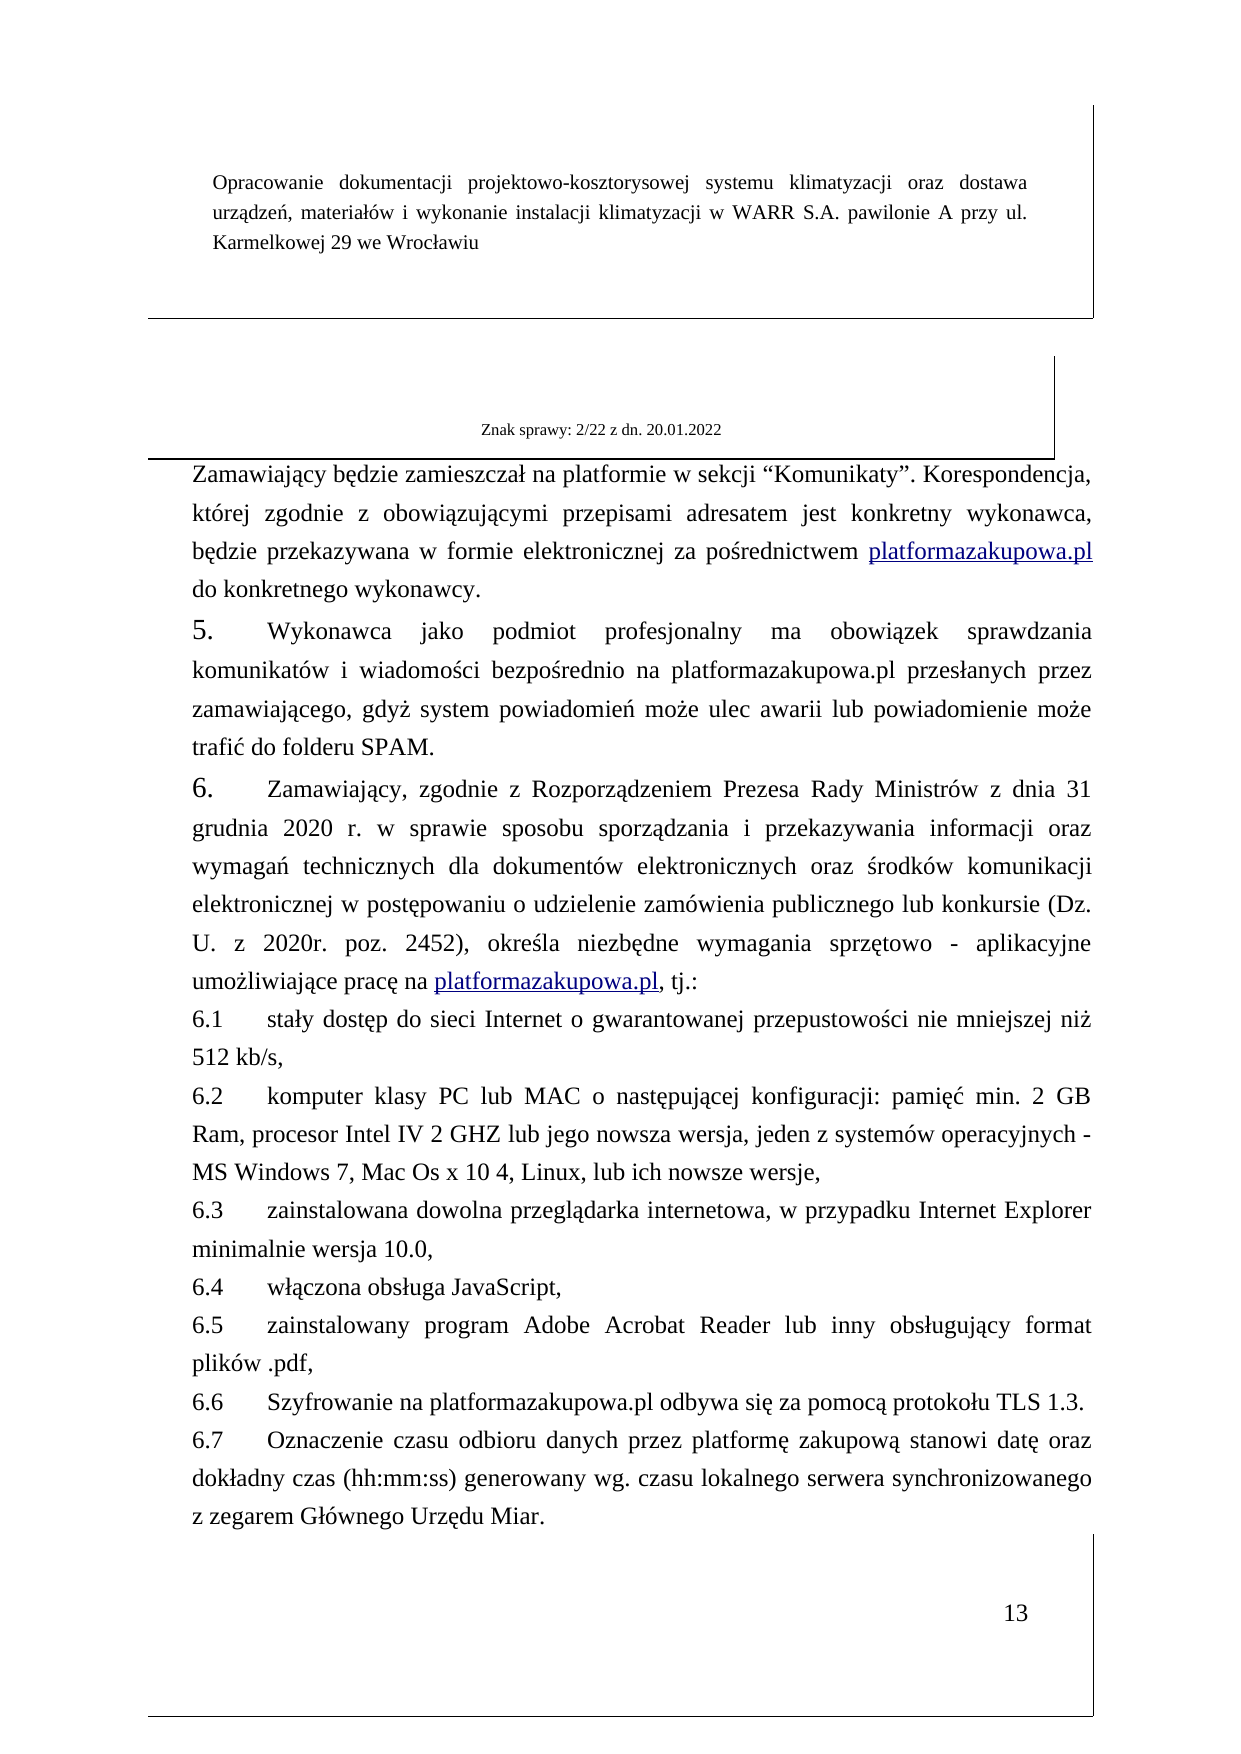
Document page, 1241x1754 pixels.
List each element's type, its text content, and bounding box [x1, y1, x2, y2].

list stały dostęp do sieci Internet o gwarantowanej przepustowości nie mniejszej niż 512 kb/s, [192, 1004, 1093, 1071]
list Zamawiający będzie zamieszczał na platformie w sekcji “Komunikaty”. Korespondencja, której zgodnie z obowiązującymi przepisami adresatem jest konkretny wykonawca, będzie przekazywana w formie elektronicznej za pośrednictwem platformazakupowa.pl do konkretnego wykonawcy. [192, 459, 1093, 603]
list Zamawiający, zgodnie z Rozporządzeniem Prezesa Rady Ministrów z dnia 31 grudnia 2020 r. w sprawie sposobu sporządzania i przekazywania informacji oraz wymagań technicznych dla dokumentów elektronicznych oraz środków komunikacji elektronicznej w postępowaniu o udzielenie zamówienia publicznego lub konkursie (Dz. U. z 2020r. poz. 2452), określa niezbędne wymagania sprzętowo - aplikacyjne umożliwiające pracę na platformazakupowa.pl, tj.: [192, 770, 1093, 995]
list Wykonawca jako podmiot profesjonalny ma obowiązek sprawdzania komunikatów i wiadomości bezpośrednio na platformazakupowa.pl przesłanych przez zamawiającego, gdyż system powiadomień może ulec awarii lub powiadomienie może trafić do folderu SPAM. [192, 612, 1093, 761]
list Oznaczenie czasu odbioru danych przez platformę zakupową stanowi datę oraz dokładny czas (hh:mm:ss) generowany wg. czasu lokalnego serwera synchronizowanego z zegarem Głównego Urzędu Miar. [192, 1425, 1093, 1530]
list włączona obsługa JavaScript, [192, 1272, 1093, 1301]
list komputer klasy PC lub MAC o następującej konfiguracji: pamięć min. 2 GB Ram, procesor Intel IV 2 GHZ lub jego nowsza wersja, jeden z systemów operacyjnych - MS Windows 7, Mac Os x 10 4, Linux, lub ich nowsze wersje, [192, 1081, 1093, 1186]
list zainstalowany program Adobe Acrobat Reader lub inny obsługujący format plików .pdf, [192, 1310, 1093, 1377]
list Szyfrowanie na platformazakupowa.pl odbywa się za pomocą protokołu TLS 1.3. [192, 1387, 1093, 1415]
list zainstalowana dowolna przeglądarka internetowa, w przypadku Internet Explorer minimalnie wersja 10.0, [192, 1195, 1093, 1262]
